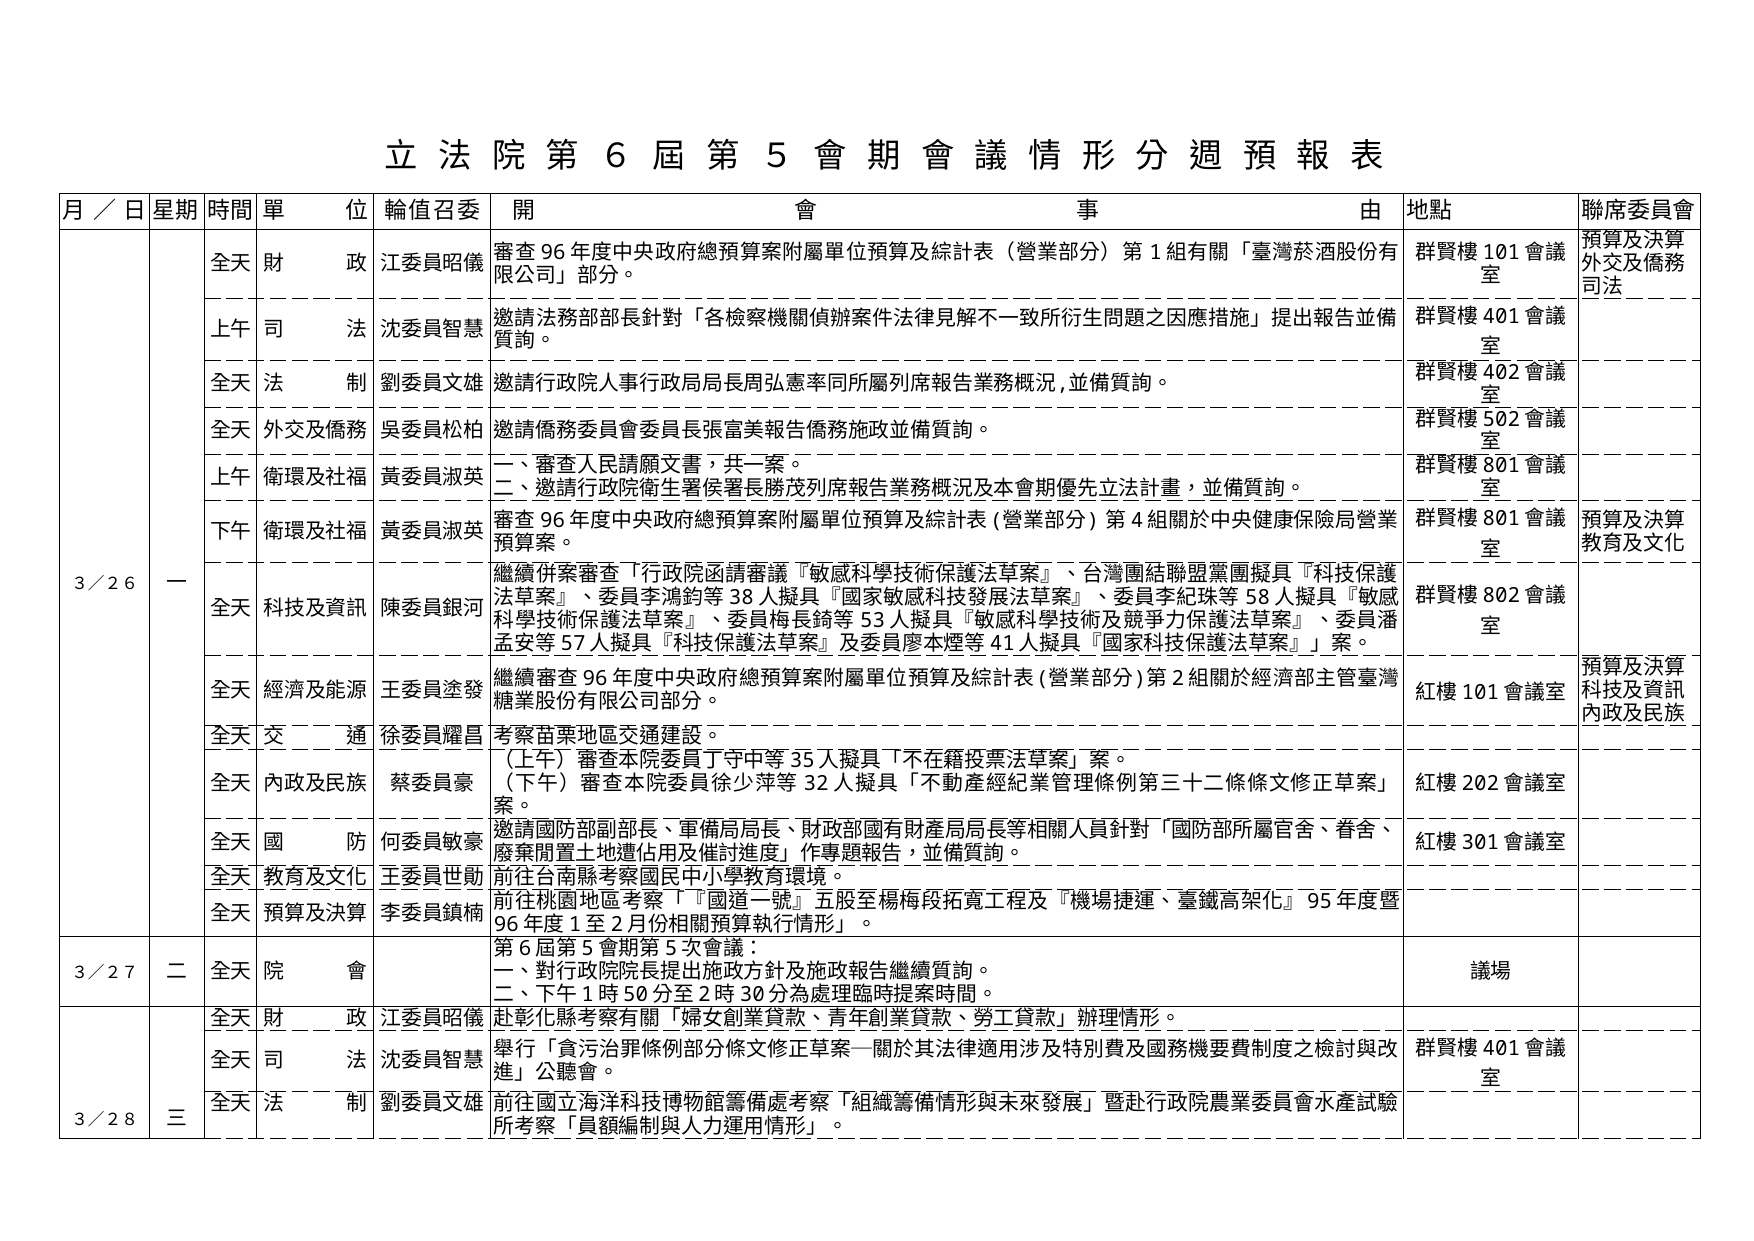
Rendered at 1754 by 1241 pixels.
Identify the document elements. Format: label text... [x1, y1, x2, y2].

table_cell 考察苗栗地區交通建設。 [491, 725, 1403, 748]
table_cell 上午 [205, 454, 256, 500]
table_cell （上午）審查本院委員丁守中等35人擬具「不在籍投票法草案」案。 （下午）審查本院委員徐少萍等32人擬具「不動產經紀業管理條例第三十二條條文修正草案」案。 [491, 749, 1403, 818]
table_cell 劉委員文雄 [374, 1091, 490, 1138]
table_cell [1579, 889, 1700, 936]
table_cell 邀請僑務委員會委員長張富美報告僑務施政並備質詢。 [491, 407, 1403, 453]
table_cell 徐委員耀昌 [374, 725, 490, 748]
table_cell 上午 [205, 298, 256, 360]
table_cell 全天 [205, 865, 256, 889]
table_cell 吳委員松柏 [374, 407, 490, 453]
table_header 輪值召委 [374, 194, 490, 228]
table_cell 陳委員銀河 [374, 562, 490, 655]
table_cell 群賢樓802會議室 [1404, 562, 1578, 655]
table_cell 紅樓301會議室 [1404, 818, 1578, 865]
table_cell [1579, 1030, 1700, 1091]
table_cell 群賢樓801會議室 [1404, 454, 1578, 500]
table_cell 全天 [205, 230, 256, 298]
table_cell [1404, 889, 1578, 936]
table_cell 下午 [205, 500, 256, 562]
table_cell 紅樓101會議室 [1404, 655, 1578, 724]
table_cell ３／２８ [60, 1007, 149, 1138]
table_cell 江委員昭儀 [374, 1007, 490, 1030]
table_cell 預算及決算教育及文化 [1579, 500, 1700, 562]
table_cell 前往台南縣考察國民中小學教育環境。 [491, 865, 1403, 889]
table_cell 蔡委員豪 [374, 749, 490, 818]
table_cell 赴彰化縣考察有關「婦女創業貸款、青年創業貸款、勞工貸款」辦理情形。 [491, 1007, 1403, 1030]
table_cell [1579, 1007, 1700, 1030]
table_cell 全天 [205, 360, 256, 407]
table_cell 群賢樓401會議室 [1404, 1030, 1578, 1091]
table_header 開會事由 [491, 194, 1403, 228]
table_cell 國 防 [257, 818, 373, 865]
table_cell 沈委員智慧 [374, 298, 490, 360]
table_cell 李委員鎮楠 [374, 889, 490, 936]
table_cell 全天 [205, 1091, 256, 1138]
table_cell 王委員塗發 [374, 655, 490, 724]
text 立法院第６屆第５會期會議情形分週預報表 [337, 124, 1432, 179]
table_cell 群賢樓402會議室 [1404, 360, 1578, 407]
table_cell 經濟及能源 [257, 655, 373, 724]
table_cell 衛環及社福 [257, 454, 373, 500]
table_cell 群賢樓801會議室 [1404, 500, 1578, 562]
table_cell [1579, 407, 1700, 453]
table_cell 法 制 [257, 360, 373, 407]
table_cell 邀請國防部副部長、軍備局局長、財政部國有財產局局長等相關人員針對「國防部所屬官舍、眷舍、廢棄閒置土地遭佔用及催討進度」作專題報告，並備質詢。 [491, 818, 1403, 865]
table_cell 交 通 [257, 725, 373, 748]
table_cell [1579, 818, 1700, 865]
table_header 單 位 [257, 194, 373, 228]
table_cell 一、審查人民請願文書，共一案。 二、邀請行政院衛生署侯署長勝茂列席報告業務概況及本會期優先立法計畫，並備質詢。 [491, 454, 1403, 500]
table_cell 紅樓202會議室 [1404, 749, 1578, 818]
table_cell 三 [150, 1007, 204, 1138]
table_cell 司 法 [257, 298, 373, 360]
table_header 月／日 [60, 194, 149, 228]
table_cell ３／２６ [60, 230, 149, 936]
table_cell 全天 [205, 749, 256, 818]
table_cell 全天 [205, 818, 256, 865]
table_cell [1579, 865, 1700, 889]
table_cell 司 法 [257, 1030, 373, 1091]
table_cell [1579, 937, 1700, 1006]
table_cell [1579, 725, 1700, 748]
table_cell [1579, 749, 1700, 818]
table_cell 二 [150, 937, 204, 1006]
table_cell 教育及文化 [257, 865, 373, 889]
table_cell 審查96年度中央政府總預算案附屬單位預算及綜計表（營業部分）第1組有關「臺灣菸酒股份有限公司」部分。 [491, 230, 1403, 298]
table_cell 外交及僑務 [257, 407, 373, 453]
table_cell 群賢樓502會議室 [1404, 407, 1578, 453]
table_cell 黃委員淑英 [374, 454, 490, 500]
table_cell 第6屆第5會期第5次會議： 一、對行政院院長提出施政方針及施政報告繼續質詢。 二、下午1時50分至2時30分為處理臨時提案時間。 [491, 937, 1403, 1006]
table_cell ３／２７ [60, 937, 149, 1006]
table_cell [1579, 298, 1700, 360]
table_cell 前往國立海洋科技博物館籌備處考察「組織籌備情形與未來發展」暨赴行政院農業委員會水產試驗所考察「員額編制與人力運用情形」。 [491, 1091, 1403, 1138]
table_cell 繼續審查96年度中央政府總預算案附屬單位預算及綜計表(營業部分)第2組關於經濟部主管臺灣糖業股份有限公司部分。 [491, 655, 1403, 724]
table_cell 王委員世勛 [374, 865, 490, 889]
table_cell 何委員敏豪 [374, 818, 490, 865]
table_cell 審查96年度中央政府總預算案附屬單位預算及綜計表(營業部分) 第4組關於中央健康保險局營業預算案。 [491, 500, 1403, 562]
table_cell [374, 937, 490, 1006]
table_cell 全天 [205, 1030, 256, 1091]
table_cell [1579, 360, 1700, 407]
table_cell [1404, 1091, 1578, 1138]
table_cell 黃委員淑英 [374, 500, 490, 562]
table_cell 沈委員智慧 [374, 1030, 490, 1091]
table_cell 議場 [1404, 937, 1578, 1006]
table_cell 科技及資訊 [257, 562, 373, 655]
table_cell 全天 [205, 725, 256, 748]
table_cell 院 會 [257, 937, 373, 1006]
table_header 地點 [1404, 194, 1578, 228]
table_cell 全天 [205, 937, 256, 1006]
table_cell 財 政 [257, 1007, 373, 1030]
table_cell 內政及民族 [257, 749, 373, 818]
table_cell 財 政 [257, 230, 373, 298]
table_cell 預算及決算 外交及僑務 司法 [1579, 230, 1700, 298]
table_cell [1404, 1007, 1578, 1030]
table_cell 全天 [205, 1007, 256, 1030]
table_cell 群賢樓401會議室 [1404, 298, 1578, 360]
table_cell 繼續併案審查「行政院函請審議『敏感科學技術保護法草案』、台灣團結聯盟黨團擬具『科技保護法草案』、委員李鴻鈞等38人擬具『國家敏感科技發展法草案』、委員李紀珠等58人擬具『敏感科學技術保護法草案』、委員梅長錡等53人擬具『敏感科學技術及競爭力保護法草案』、委員潘孟安等57人擬具『科技保護法草案』及委員廖本煙等41人擬具『國家科技保護法草案』」案。 [491, 562, 1403, 655]
table_header 星期 [150, 194, 204, 228]
table_cell 全天 [205, 655, 256, 724]
table_cell 全天 [205, 889, 256, 936]
table_cell 全天 [205, 407, 256, 453]
table_cell [1404, 725, 1578, 748]
table_cell 劉委員文雄 [374, 360, 490, 407]
table_cell 預算及決算科技及資訊內政及民族 [1579, 655, 1700, 724]
table_cell 邀請行政院人事行政局局長周弘憲率同所屬列席報告業務概況,並備質詢。 [491, 360, 1403, 407]
table_cell [1579, 562, 1700, 655]
table_cell 衛環及社福 [257, 500, 373, 562]
table_header 時間 [205, 194, 256, 228]
table_cell [1579, 454, 1700, 500]
table_cell 邀請法務部部長針對「各檢察機關偵辦案件法律見解不一致所衍生問題之因應措施」提出報告並備質詢。 [491, 298, 1403, 360]
table_cell 群賢樓101會議室 [1404, 230, 1578, 298]
table_cell 預算及決算 [257, 889, 373, 936]
table_cell 舉行「貪污治罪條例部分條文修正草案─關於其法律適用涉及特別費及國務機要費制度之檢討與改進」公聽會。 [491, 1030, 1403, 1091]
table_cell 江委員昭儀 [374, 230, 490, 298]
table_cell 前往桃園地區考察「『國道一號』五股至楊梅段拓寬工程及『機場捷運、臺鐵高架化』95年度暨96年度1至2月份相關預算執行情形」。 [491, 889, 1403, 936]
table_cell [1404, 865, 1578, 889]
table_cell 法 制 [257, 1091, 373, 1138]
table_cell [1579, 1091, 1700, 1138]
table_header 聯席委員會 [1579, 194, 1700, 228]
table_cell 一 [150, 230, 204, 936]
table_cell 全天 [205, 562, 256, 655]
